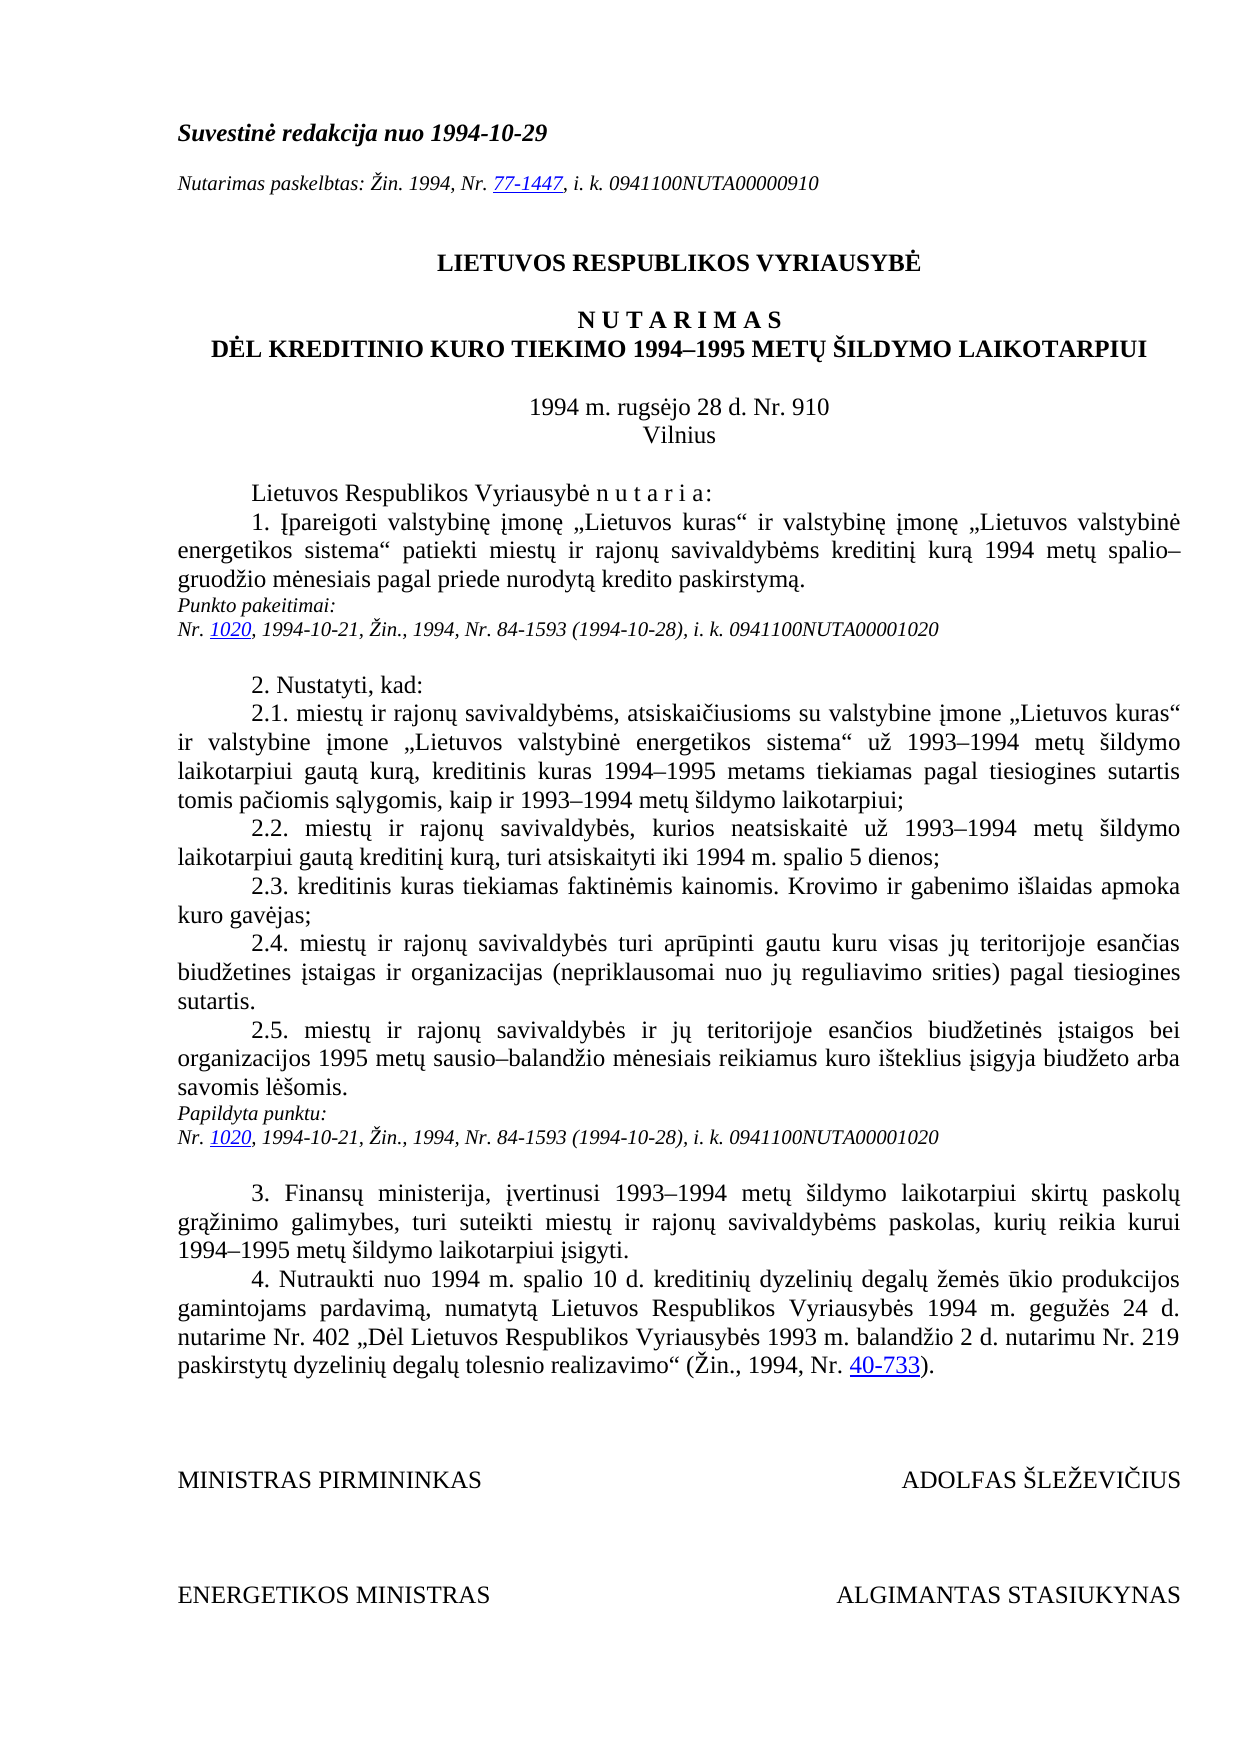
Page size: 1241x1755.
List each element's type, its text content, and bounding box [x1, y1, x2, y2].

text Nr. 1020, 1994-10-21, Žin., 1994, Nr. 84-1593 (1994-10-28), i. k. 0941100NUTA00001020 [177, 617, 1181, 641]
text 2.2. miestų ir rajonų savivaldybės, kurios neatsiskaitė už 1993–1994 metų šildymo laikotarpiui gautą kreditinį kurą, turi atsiskaityti iki 1994 m. spalio 5 dienos; [177, 813, 1181, 871]
text Nutarimas paskelbtas: Žin. 1994, Nr. 77-1447, i. k. 0941100NUTA00000910 [177, 171, 1181, 195]
text Punkto pakeitimai: [177, 593, 1181, 617]
text 4. Nutraukti nuo 1994 m. spalio 10 d. kreditinių dyzelinių degalų žemės ūkio produkcijos gamintojams pardavimą, numatytą Lietuvos Respublikos Vyriausybės 1994 m. gegužės 24 d. nutarime Nr. 402 „Dėl Lietuvos Respublikos Vyriausybės 1993 m. balandžio 2 d. nutarimu Nr. 219 paskirstytų dyzelinių degalų tolesnio realizavimo“ (Žin., 1994, Nr. 40-733). [177, 1264, 1181, 1379]
text N U T A R I M A S [177, 305, 1181, 334]
text 2.1. miestų ir rajonų savivaldybėms, atsiskaičiusioms su valstybine įmone „Lietuvos kuras“ ir valstybine įmone „Lietuvos valstybinė energetikos sistema“ už 1993–1994 metų šildymo laikotarpiui gautą kurą, kreditinis kuras 1994–1995 metams tiekiamas pagal tiesiogines sutartis tomis pačiomis sąlygomis, kaip ir 1993–1994 metų šildymo laikotarpiui; [177, 698, 1181, 813]
text Nr. 1020, 1994-10-21, Žin., 1994, Nr. 84-1593 (1994-10-28), i. k. 0941100NUTA00001020 [177, 1125, 1181, 1149]
text 1. Įpareigoti valstybinę įmonę „Lietuvos kuras“ ir valstybinę įmonę „Lietuvos valstybinė energetikos sistema“ patiekti miestų ir rajonų savivaldybėms kreditinį kurą 1994 metų spalio–gruodžio mėnesiais pagal priede nurodytą kredito paskirstymą. [177, 507, 1181, 593]
text Suvestinė redakcija nuo 1994-10-29 [177, 118, 1181, 147]
text Papildyta punktu: [177, 1101, 1181, 1125]
text LIETUVOS RESPUBLIKOS VYRIAUSYBĖ [177, 248, 1181, 277]
text 2.5. miestų ir rajonų savivaldybės ir jų teritorijoje esančios biudžetinės įstaigos bei organizacijos 1995 metų sausio–balandžio mėnesiais reikiamus kuro išteklius įsigyja biudžeto arba savomis lėšomis. [177, 1015, 1181, 1101]
text Vilnius [177, 420, 1181, 449]
text 1994 m. rugsėjo 28 d. Nr. 910 [177, 392, 1181, 420]
text 3. Finansų ministerija, įvertinusi 1993–1994 metų šildymo laikotarpiui skirtų paskolų grąžinimo galimybes, turi suteikti miestų ir rajonų savivaldybėms paskolas, kurių reikia kurui 1994–1995 metų šildymo laikotarpiui įsigyti. [177, 1178, 1181, 1264]
text DĖL KREDITINIO KURO TIEKIMO 1994–1995 METŲ ŠILDYMO LAIKOTARPIUI [177, 334, 1181, 363]
text Lietuvos Respublikos Vyriausybė nutaria: [177, 478, 1181, 507]
text 2.4. miestų ir rajonų savivaldybės turi aprūpinti gautu kuru visas jų teritorijoje esančias biudžetines įstaigas ir organizacijas (nepriklausomai nuo jų reguliavimo srities) pagal tiesiogines sutartis. [177, 928, 1181, 1015]
text ENERGETIKOS MINISTRAS ALGIMANTAS STASIUKYNAS [177, 1580, 1181, 1609]
text 2.3. kreditinis kuras tiekiamas faktinėmis kainomis. Krovimo ir gabenimo išlaidas apmoka kuro gavėjas; [177, 871, 1181, 928]
text MINISTRAS PIRMININKAS ADOLFAS ŠLEŽEVIČIUS [177, 1465, 1181, 1494]
text 2. Nustatyti, kad: [177, 670, 1181, 698]
